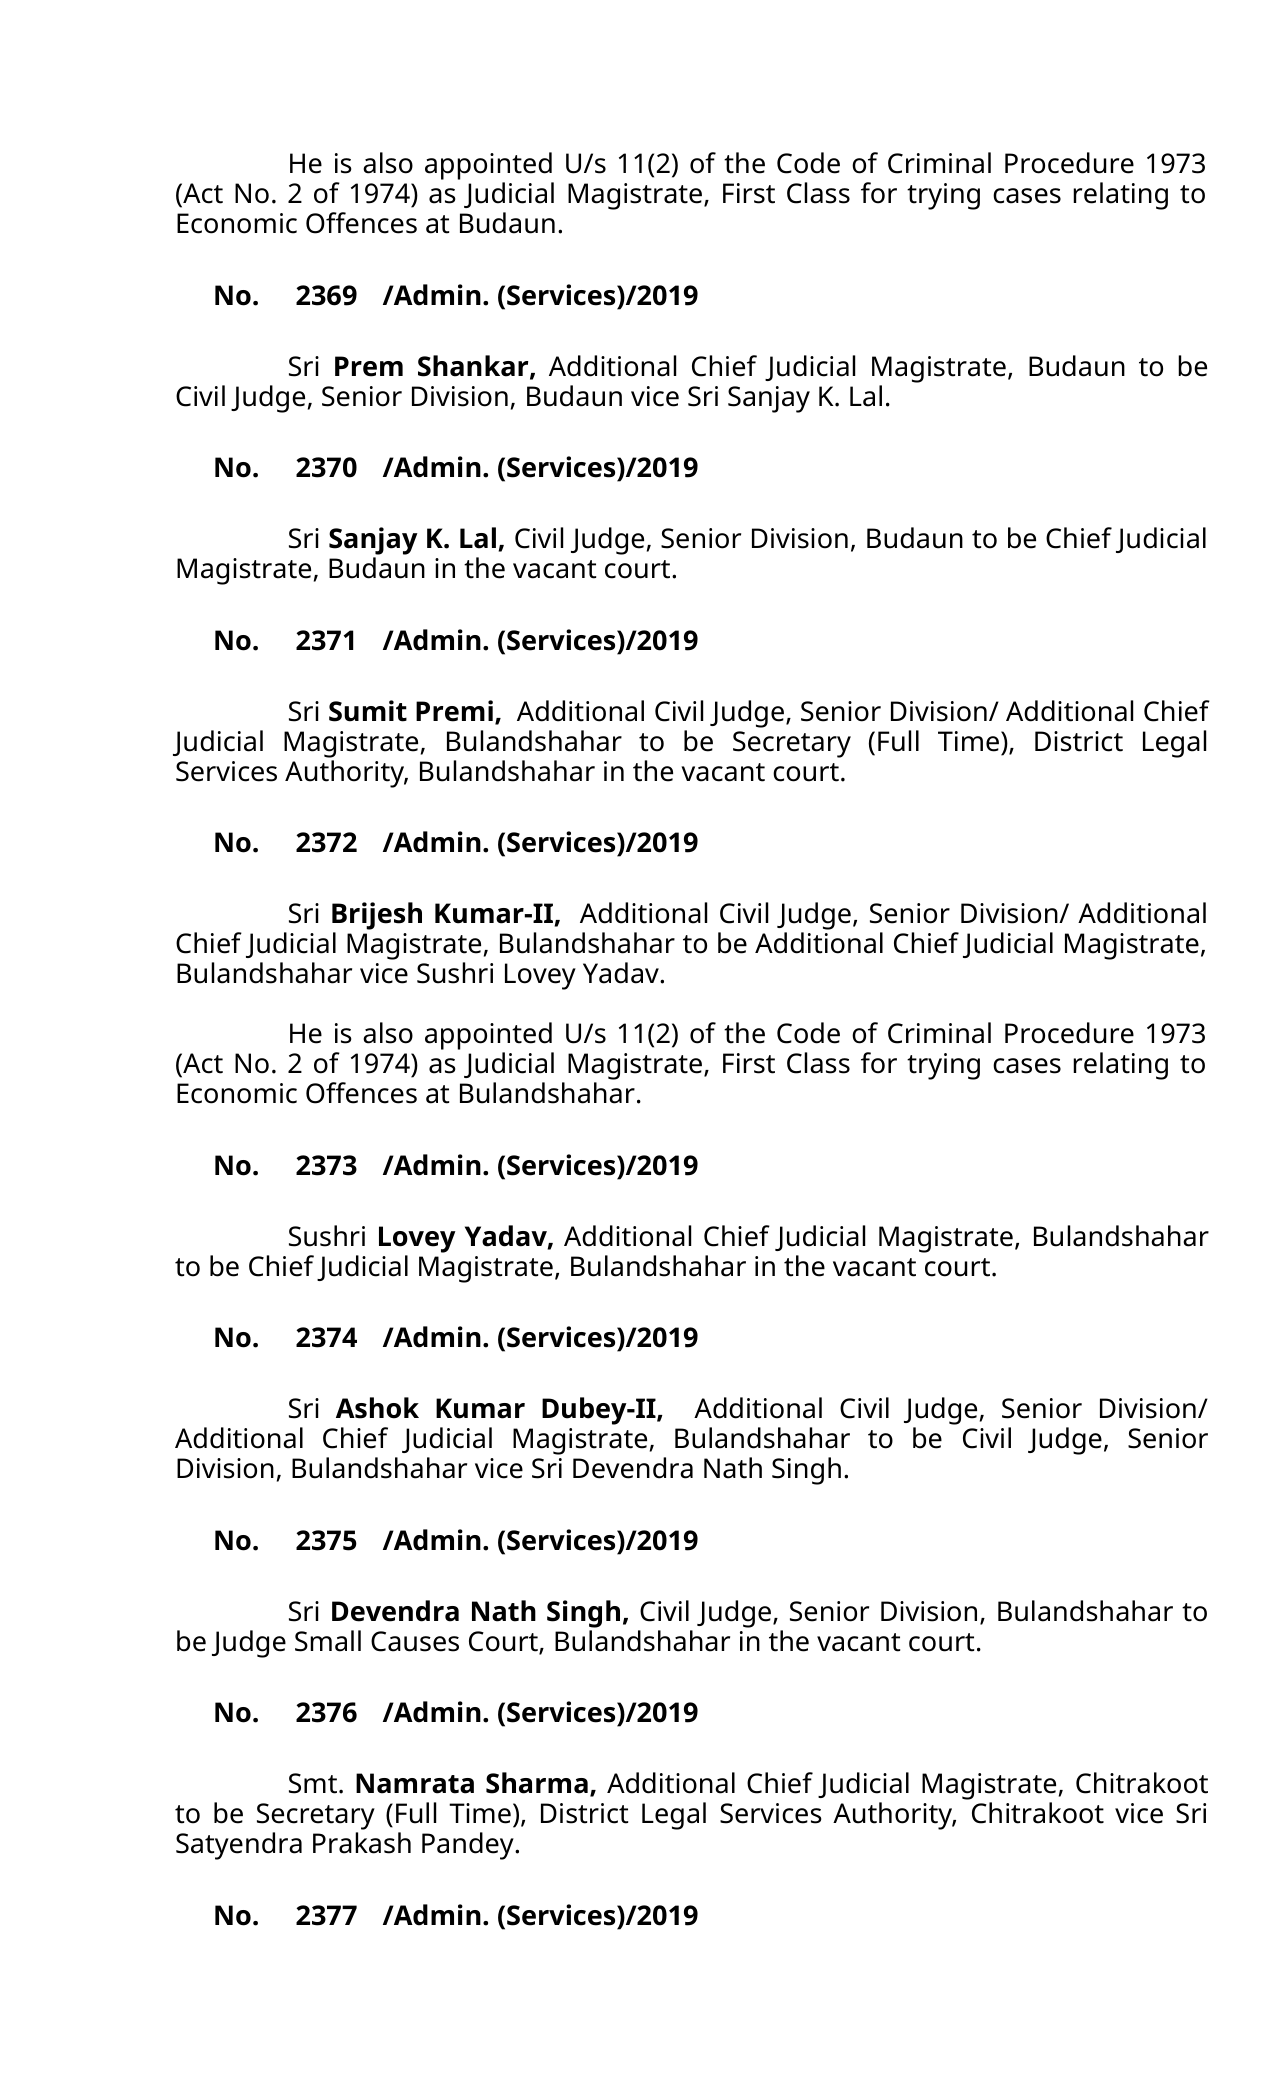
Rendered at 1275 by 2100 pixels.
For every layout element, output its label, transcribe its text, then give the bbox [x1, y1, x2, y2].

table_header /Admin. (Services)/2019 [371, 1688, 770, 1740]
table_header /Admin. (Services)/2019 [371, 1313, 770, 1365]
table_header No. [202, 1313, 284, 1365]
table_header /Admin. (Services)/2019 [371, 615, 770, 667]
text He is also appointed U/s 11(2) of the Code of Criminal Procedure 1973 (Act No. 2 of 1974) as Judicial Magistrate, First Class for trying cases relating to Economic Offences at Bulandshahar. [175, 1020, 1209, 1110]
table_header [284, 1890, 371, 1942]
table_header No. [202, 1688, 284, 1740]
table_header No. [202, 270, 284, 322]
text Sri Sanjay K. Lal, Civil Judge, Senior Division, Budaun to be Chief Judicial Magistrate, Budaun in the vacant court. [175, 525, 1209, 585]
text He is also appointed U/s 11(2) of the Code of Criminal Procedure 1973 (Act No. 2 of 1974) as Judicial Magistrate, First Class for trying cases relating to Economic Offences at Budaun. [175, 150, 1209, 240]
table_header No. [202, 1890, 284, 1942]
text Sri Prem Shankar, Additional Chief Judicial Magistrate, Budaun to be Civil Judge, Senior Division, Budaun vice Sri Sanjay K. Lal. [175, 352, 1209, 412]
table_header [284, 818, 371, 870]
text Sri Brijesh Kumar-II, Additional Civil Judge, Senior Division/ Additional Chief Judicial Magistrate, Bulandshahar to be Additional Chief Judicial Magistrate, Bulandshahar vice Sushri Lovey Yadav. [175, 900, 1209, 990]
table_header [284, 1313, 371, 1365]
table_header [284, 1140, 371, 1192]
table_header No. [202, 1140, 284, 1192]
table_header /Admin. (Services)/2019 [371, 1515, 770, 1567]
table_header No. [202, 1515, 284, 1567]
text Sushri Lovey Yadav, Additional Chief Judicial Magistrate, Bulandshahar to be Chief Judicial Magistrate, Bulandshahar in the vacant court. [175, 1222, 1209, 1282]
table_header /Admin. (Services)/2019 [371, 818, 770, 870]
table_header No. [202, 615, 284, 667]
text Sri Devendra Nath Singh, Civil Judge, Senior Division, Bulandshahar to be Judge Small Causes Court, Bulandshahar in the vacant court. [175, 1597, 1209, 1657]
table_header /Admin. (Services)/2019 [371, 443, 770, 495]
text Smt. Namrata Sharma, Additional Chief Judicial Magistrate, Chitrakoot to be Secretary (Full Time), District Legal Services Authority, Chitrakoot vice Sri Satyendra Prakash Pandey. [175, 1770, 1209, 1860]
table_header [284, 1515, 371, 1567]
table_header No. [202, 818, 284, 870]
text Sri Sumit Premi, Additional Civil Judge, Senior Division/ Additional Chief Judicial Magistrate, Bulandshahar to be Secretary (Full Time), District Legal Services Authority, Bulandshahar in the vacant court. [175, 697, 1209, 787]
table_header [284, 443, 371, 495]
table_header /Admin. (Services)/2019 [371, 1140, 770, 1192]
table_header No. [202, 443, 284, 495]
text Sri Ashok Kumar Dubey-II, Additional Civil Judge, Senior Division/ Additional Chief Judicial Magistrate, Bulandshahar to be Civil Judge, Senior Division, Bulandshahar vice Sri Devendra Nath Singh. [175, 1395, 1209, 1485]
table_header [284, 615, 371, 667]
table_header [284, 270, 371, 322]
table_header /Admin. (Services)/2019 [371, 1890, 770, 1942]
table_header /Admin. (Services)/2019 [371, 270, 770, 322]
table_header [284, 1688, 371, 1740]
